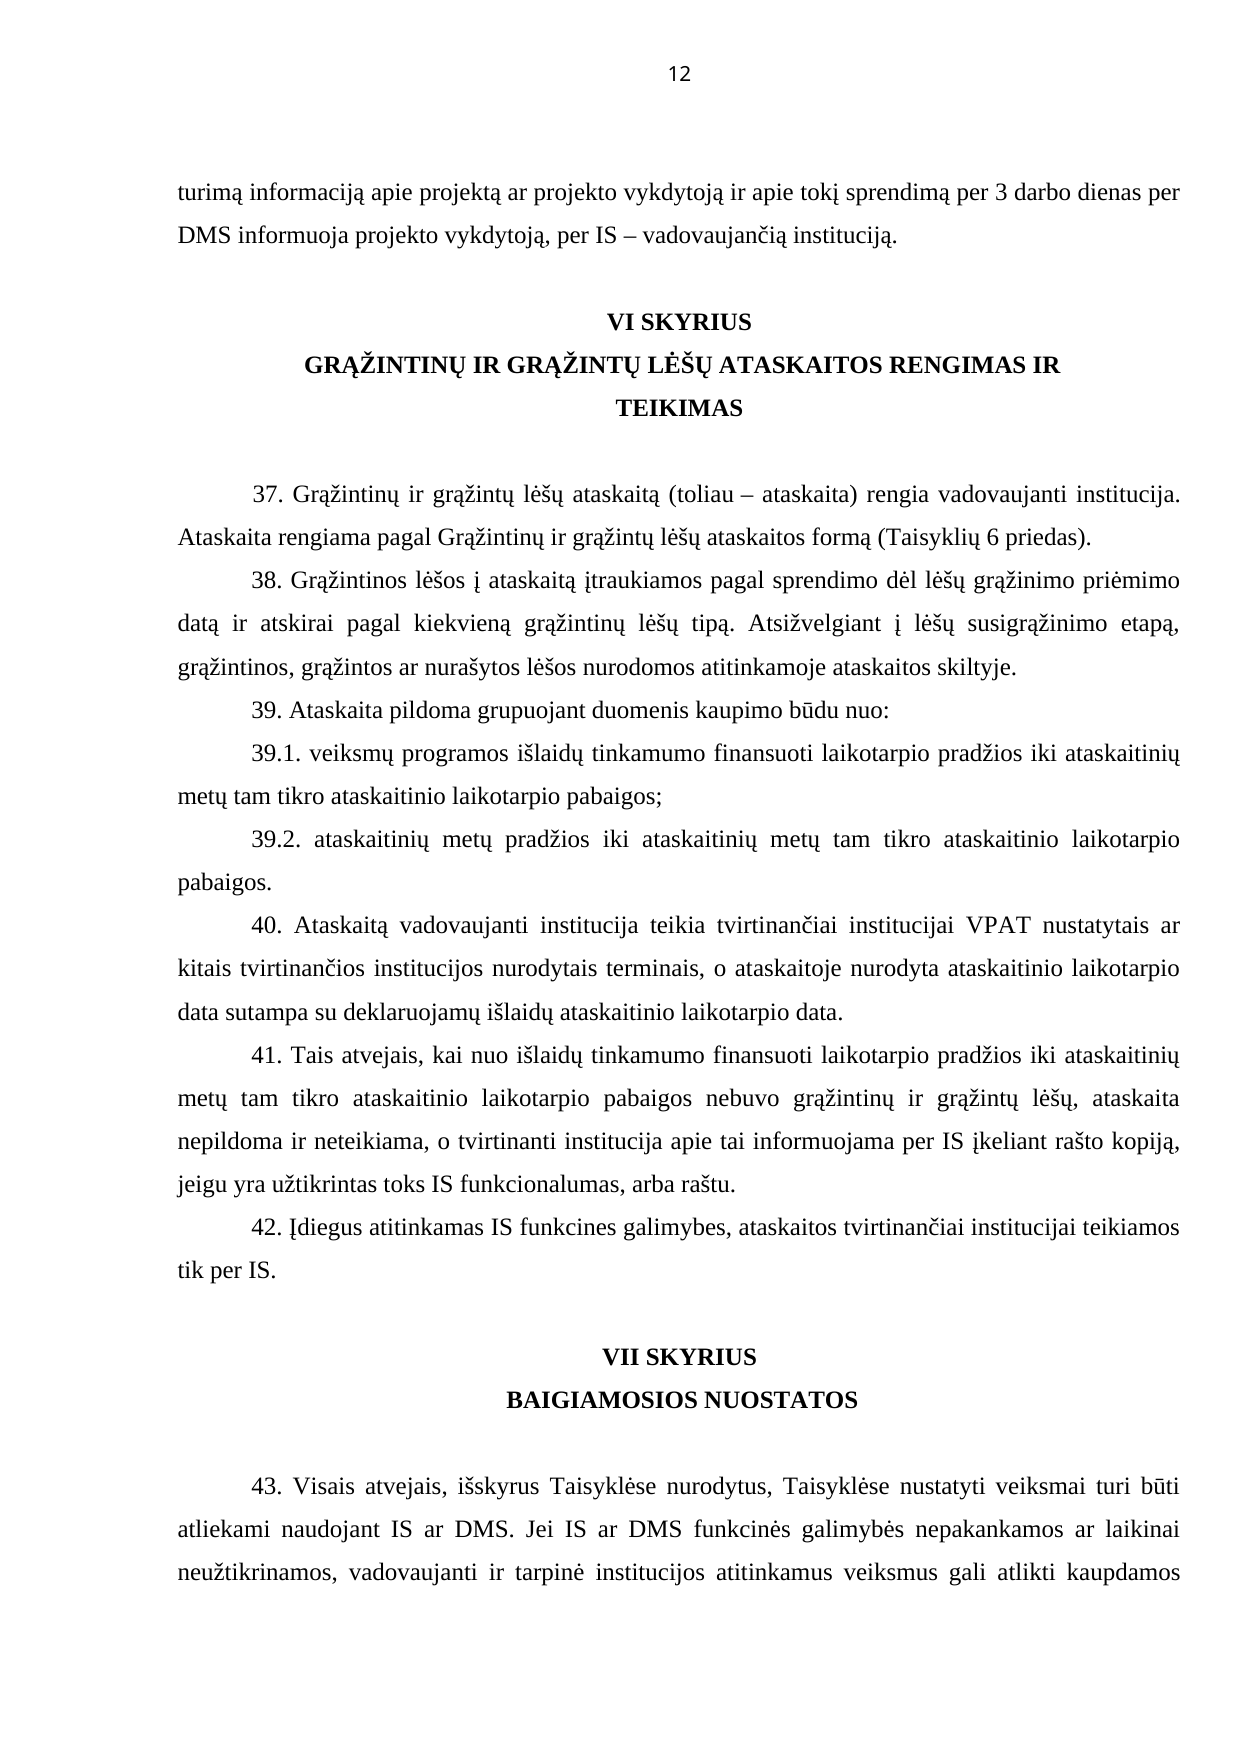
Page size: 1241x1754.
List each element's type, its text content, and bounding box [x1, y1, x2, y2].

text 39.1. veiksmų programos išlaidų tinkamumo finansuoti laikotarpio pradžios iki ataskaitinių metų tam tikro ataskaitinio laikotarpio pabaigos; [177, 738, 1181, 810]
text 38. Grąžintinos lėšos į ataskaitą įtraukiamos pagal sprendimo dėl lėšų grąžinimo priėmimo datą ir atskirai pagal kiekvieną grąžintinų lėšų tipą. Atsižvelgiant į lėšų susigrąžinimo etapą, grąžintinos, grąžintos ar nurašytos lėšos nurodomos atitinkamoje ataskaitos skiltyje. [177, 565, 1181, 680]
text 39. Ataskaita pildoma grupuojant duomenis kaupimo būdu nuo: [177, 695, 1181, 723]
text 40. Ataskaitą vadovaujanti institucija teikia tvirtinančiai institucijai VPAT nustatytais ar kitais tvirtinančios institucijos nurodytais terminais, o ataskaitoje nurodyta ataskaitinio laikotarpio data sutampa su deklaruojamų išlaidų ataskaitinio laikotarpio data. [177, 910, 1181, 1025]
text 42. Įdiegus atitinkamas IS funkcines galimybes, ataskaitos tvirtinančiai institucijai teikiamos tik per IS. [177, 1212, 1181, 1284]
text turimą informaciją apie projektą ar projekto vykdytoją ir apie tokį sprendimą per 3 darbo dienas per DMS informuoja projekto vykdytoją, per IS – vadovaujančią instituciją. [177, 177, 1181, 249]
text VI SKYRIUS [236, 307, 1122, 335]
text 37. Grąžintinų ir grąžintų lėšų ataskaitą (toliau – ataskaita) rengia vadovaujanti institucija. Ataskaita rengiama pagal Grąžintinų ir grąžintų lėšų ataskaitos formą (Taisyklių 6 priedas). [177, 479, 1181, 551]
text BAIGIAMOSIOS NUOSTATOS [236, 1385, 1122, 1413]
text 41. Tais atvejais, kai nuo išlaidų tinkamumo finansuoti laikotarpio pradžios iki ataskaitinių metų tam tikro ataskaitinio laikotarpio pabaigos nebuvo grąžintinų ir grąžintų lėšų, ataskaita nepildoma ir neteikiama, o tvirtinanti institucija apie tai informuojama per IS įkeliant rašto kopiją, jeigu yra užtikrintas toks IS funkcionalumas, arba raštu. [177, 1040, 1181, 1198]
text 39.2. ataskaitinių metų pradžios iki ataskaitinių metų tam tikro ataskaitinio laikotarpio pabaigos. [177, 824, 1181, 896]
text 43. Visais atvejais, išskyrus Taisyklėse nurodytus, Taisyklėse nustatyti veiksmai turi būti atliekami naudojant IS ar DMS. Jei IS ar DMS funkcinės galimybės nepakankamos ar laikinai neužtikrinamos, vadovaujanti ir tarpinė institucijos atitinkamus veiksmus gali atlikti kaupdamos [177, 1471, 1181, 1586]
text GRĄŽINTINŲ IR GRĄŽINTŲ LĖŠŲ ATASKAITOS RENGIMAS IR TEIKIMAS [236, 350, 1122, 422]
text VII SKYRIUS [236, 1342, 1122, 1370]
